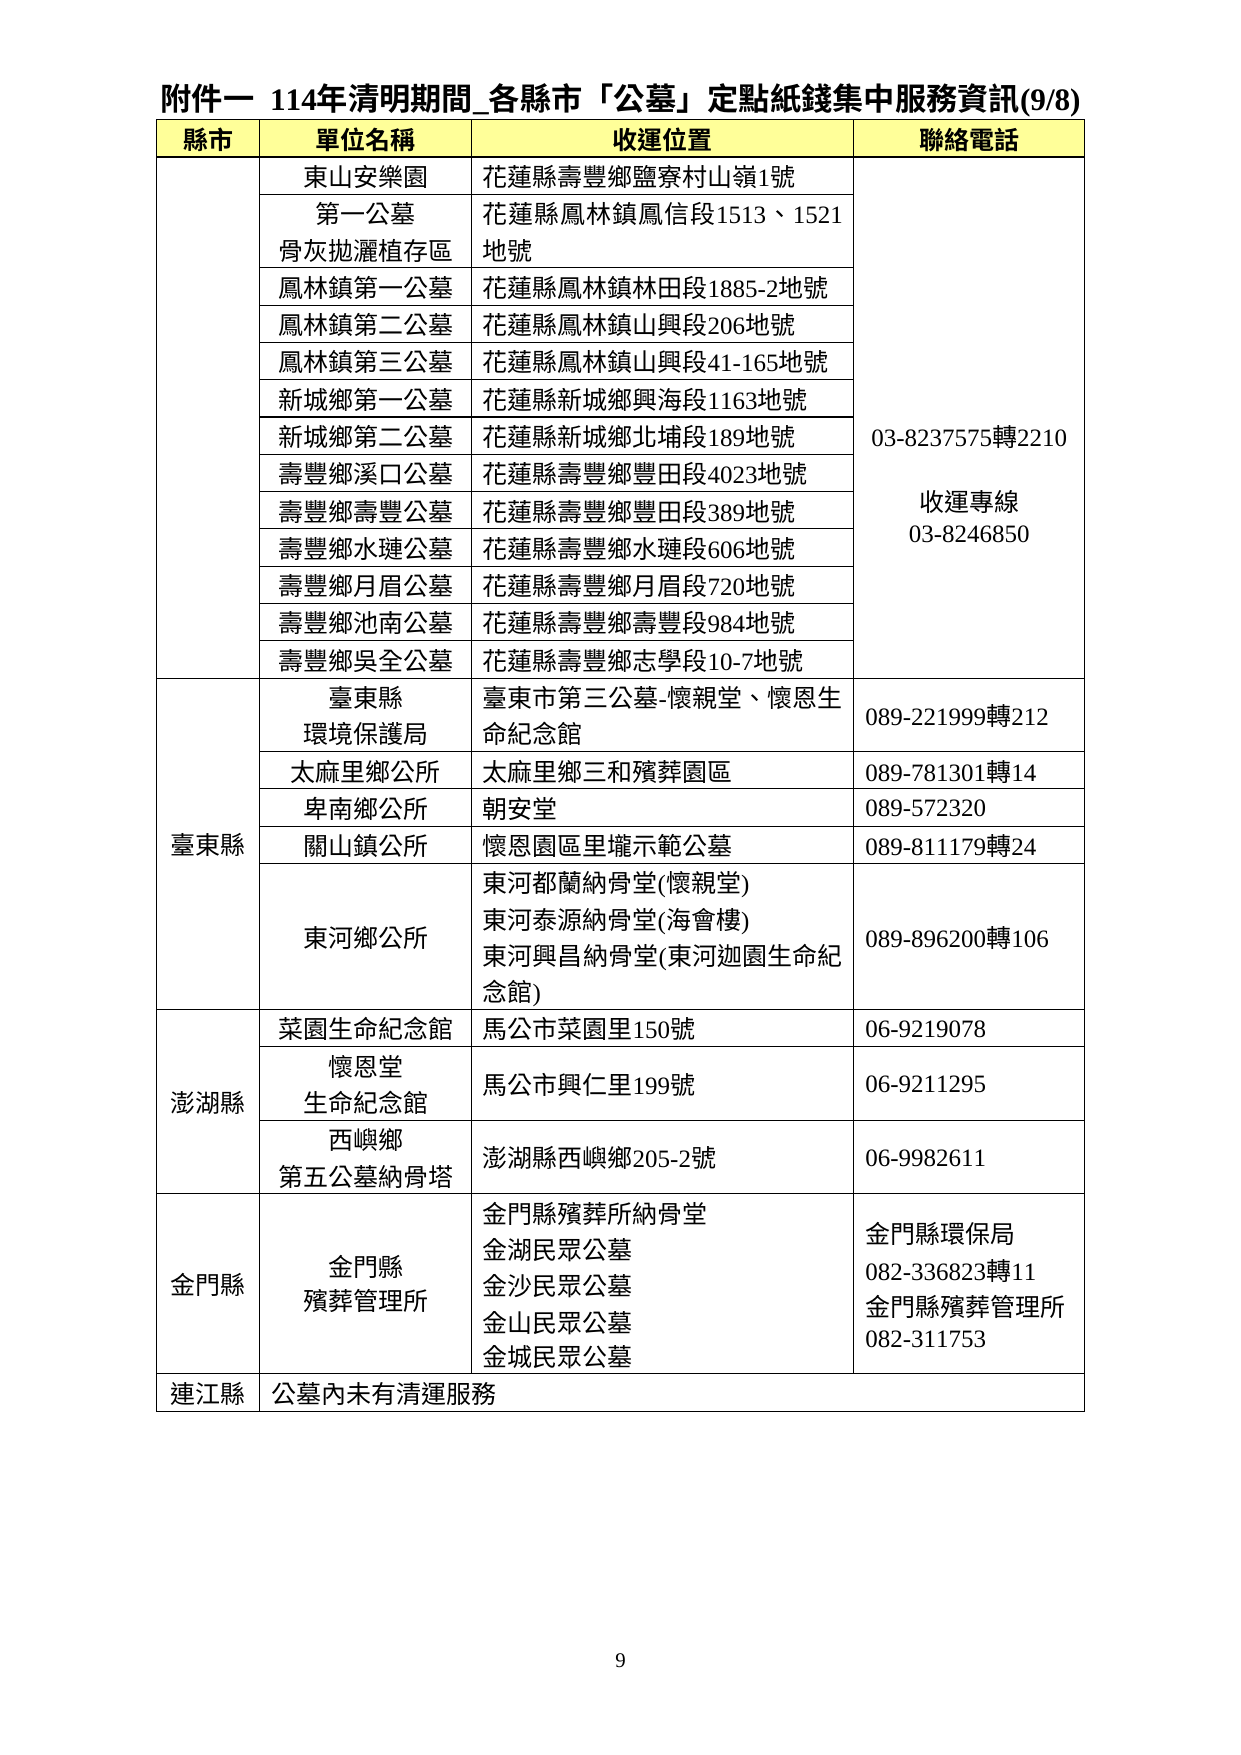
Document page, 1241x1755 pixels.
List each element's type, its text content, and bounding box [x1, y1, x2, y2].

table_cell 壽豐鄉池南公墓 [260, 604, 471, 640]
table_cell 臺東市第三公墓-懷親堂、懷恩生命紀念館 [472, 679, 853, 751]
table_cell 03-8237575轉2210 收運專線 03-8246850 [854, 158, 1084, 677]
table_cell 花蓮縣鳳林鎮山興段41-165地號 [472, 343, 853, 379]
table_cell 金門縣殯葬所納骨堂 金湖民眾公墓 金沙民眾公墓 金山民眾公墓 金城民眾公墓 [472, 1194, 853, 1373]
table_cell 太麻里鄉公所 [260, 752, 471, 788]
table_cell 壽豐鄉吳全公墓 [260, 641, 471, 677]
table_cell 公墓內未有清運服務 [260, 1374, 1084, 1411]
table_cell 第一公墓 骨灰拋灑植存區 [260, 195, 471, 267]
table_header 聯絡電話 [854, 120, 1084, 156]
table_cell 06-9982611 [854, 1121, 1084, 1193]
table_cell 新城鄉第一公墓 [260, 380, 471, 416]
table_cell 花蓮縣壽豐鄉鹽寮村山嶺1號 [472, 158, 853, 194]
table_cell 壽豐鄉月眉公墓 [260, 567, 471, 603]
table_cell 花蓮縣壽豐鄉豐田段389地號 [472, 492, 853, 528]
table_cell 壽豐鄉水璉公墓 [260, 529, 471, 566]
table_cell 臺東縣 環境保護局 [260, 679, 471, 751]
table_cell 菜園生命紀念館 [260, 1010, 471, 1046]
table_cell 花蓮縣新城鄉北埔段189地號 [472, 418, 853, 454]
table_cell 089-811179轉24 [854, 827, 1084, 863]
table_cell 花蓮縣壽豐鄉水璉段606地號 [472, 529, 853, 566]
table_cell 花蓮縣鳳林鎮林田段1885-2地號 [472, 268, 853, 304]
table_cell 鳳林鎮第三公墓 [260, 343, 471, 379]
table_cell 花蓮縣鳳林鎮鳳信段1513、1521地號 [472, 195, 853, 267]
table_cell 臺東縣 [157, 679, 259, 1009]
table_cell 卑南鄉公所 [260, 789, 471, 826]
table_cell 懷恩堂 生命紀念館 [260, 1047, 471, 1120]
table_cell 澎湖縣西嶼鄉205-2號 [472, 1121, 853, 1193]
table_cell 花蓮縣壽豐鄉月眉段720地號 [472, 567, 853, 603]
table_cell 西嶼鄉 第五公墓納骨塔 [260, 1121, 471, 1193]
table_cell 東河都蘭納骨堂(懷親堂) 東河泰源納骨堂(海會樓) 東河興昌納骨堂(東河迦園生命紀念館) [472, 864, 853, 1009]
table_cell 馬公市興仁里199號 [472, 1047, 853, 1120]
table_cell 花蓮縣壽豐鄉豐田段4023地號 [472, 455, 853, 491]
table_header 收運位置 [472, 120, 853, 156]
table_cell 鳳林鎮第二公墓 [260, 306, 471, 342]
table_cell 壽豐鄉溪口公墓 [260, 455, 471, 491]
table_header 縣市 [157, 120, 259, 156]
table_cell 089-896200轉106 [854, 864, 1084, 1009]
table_cell 壽豐鄉壽豐公墓 [260, 492, 471, 528]
table_cell 花蓮縣壽豐鄉壽豐段984地號 [472, 604, 853, 640]
table_cell 關山鎮公所 [260, 827, 471, 863]
table_cell 花蓮縣鳳林鎮山興段206地號 [472, 306, 853, 342]
table_cell 花蓮縣壽豐鄉志學段10-7地號 [472, 641, 853, 677]
table_cell 新城鄉第二公墓 [260, 418, 471, 454]
table_cell 朝安堂 [472, 789, 853, 826]
table_cell 金門縣環保局 082-336823轉11 金門縣殯葬管理所 082-311753 [854, 1194, 1084, 1373]
table_cell 太麻里鄉三和殯葬園區 [472, 752, 853, 788]
table_cell 鳳林鎮第一公墓 [260, 268, 471, 304]
table_cell 089-221999轉212 [854, 679, 1084, 751]
table_cell 馬公市菜園里150號 [472, 1010, 853, 1046]
table_cell 澎湖縣 [157, 1010, 259, 1193]
table_cell [157, 158, 259, 677]
table_cell 東山安樂園 [260, 158, 471, 194]
table_cell 東河鄉公所 [260, 864, 471, 1009]
table_cell 連江縣 [157, 1374, 259, 1411]
table_header 單位名稱 [260, 120, 471, 156]
table_cell 金門縣 [157, 1194, 259, 1373]
table_cell 06-9219078 [854, 1010, 1084, 1046]
table_cell 089-572320 [854, 789, 1084, 826]
table_cell 06-9211295 [854, 1047, 1084, 1120]
table_cell 花蓮縣新城鄉興海段1163地號 [472, 380, 853, 416]
table_cell 089-781301轉14 [854, 752, 1084, 788]
table_cell 懷恩園區里壠示範公墓 [472, 827, 853, 863]
table_cell 金門縣 殯葬管理所 [260, 1194, 471, 1373]
